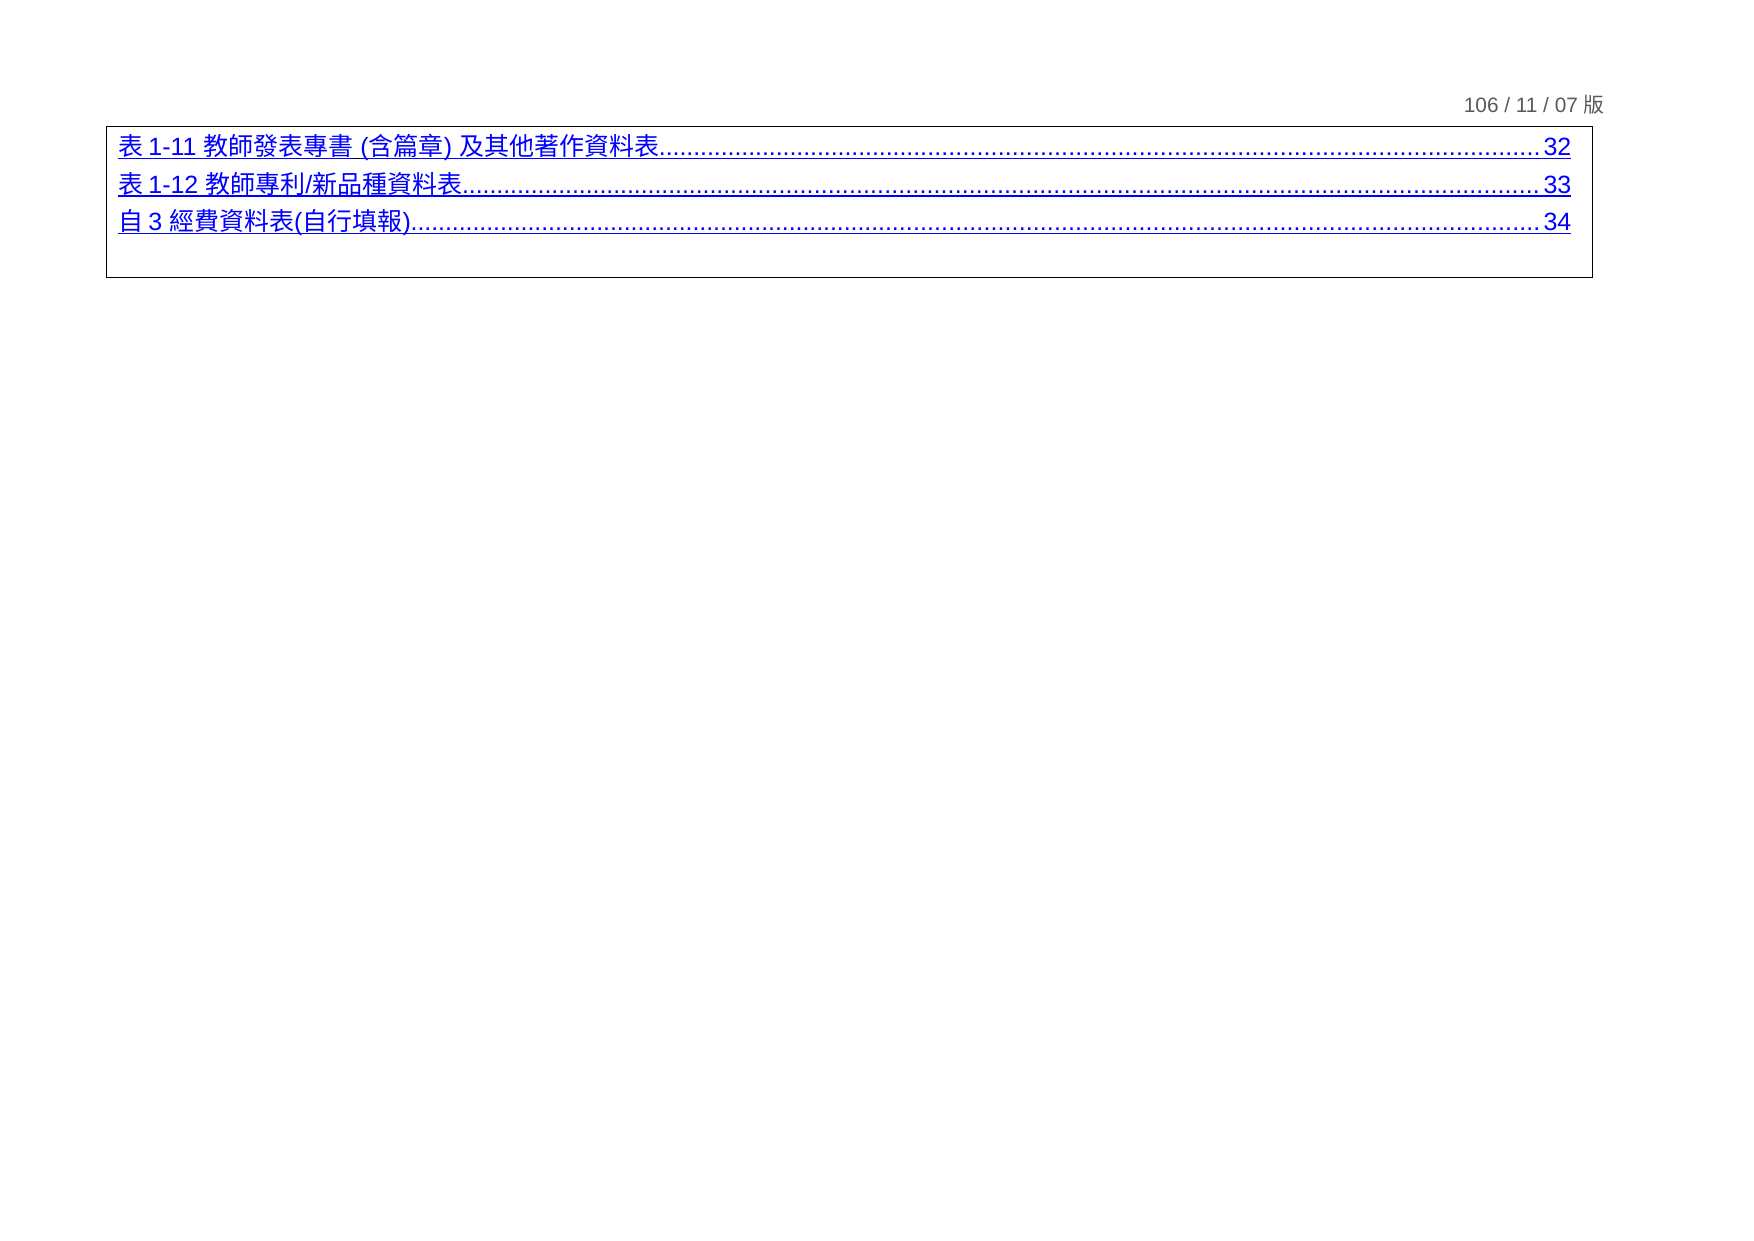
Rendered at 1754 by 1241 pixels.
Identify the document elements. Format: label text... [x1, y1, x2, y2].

table_cell 品保認可基本資料數據彙整表 5 表2-1-3-1 技專校院學系、所、學位學程核定招生名額總量內新生註冊率統計表 8 表3-5 實際開課結構統計表 9 表3-1 新生入學的畢業學分結構統計表 10 表4-1 畢業人數資料表 11 表4-2 各年級實際在學學生人數 12 表4-4-1 休、退學人數暨原因資料表 13 表4-7 實習學生人數資料表 15 表4-8-1 學生參與競賽資料表 17 表4-8-2 學生技術證照(不含語文類證照)人次資料表 18 表4-8-3 學生外語證照資料表 19 表4-14 本國學生出國進修、交流人數統計表 20 自1 專任教師人數統計表(自行填報) 21 自2 兼任教師人數統計表(自行填報) 23 表1-2-1 教師業界實務經驗資料表 25 表1-6 教師校外專業服務資料表 26 表1-7 教師學術/專業活動資料表 27 表1-8 教師承接政府部門計畫案、產學計畫案及技術服務案資料表 28 表1-9 教師期刊論文資料 30 表1-10 教師研討會論文資料表 31 表1-11 教師發表專書 (含篇章) 及其他著作資料表 32 表1-12 教師專利/新品種資料表 33 自3 經費資料表(自行填報) 34 [107, 127, 1592, 277]
